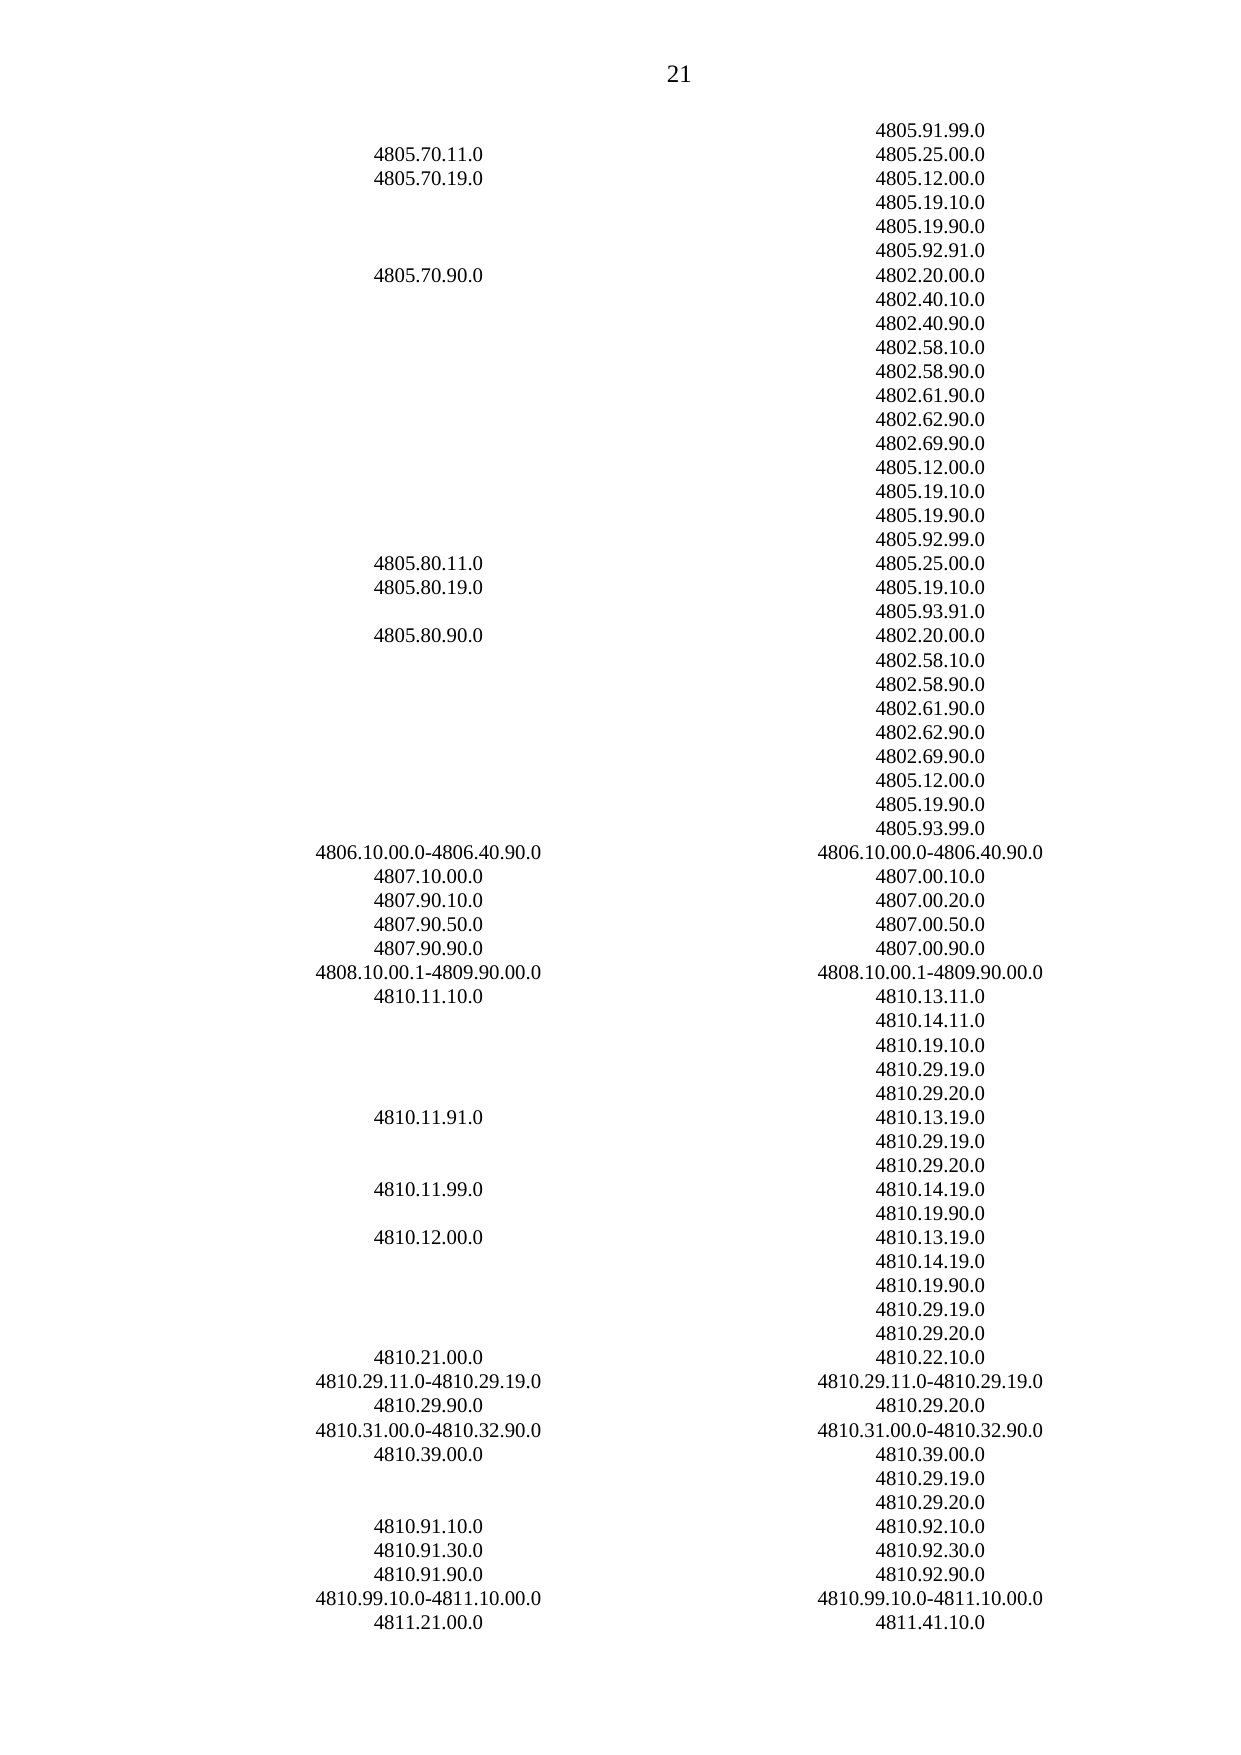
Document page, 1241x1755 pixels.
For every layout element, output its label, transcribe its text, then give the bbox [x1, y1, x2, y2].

table_cell 4810.29.20.0 [679, 1394, 1181, 1417]
table_cell 4810.29.11.0-4810.29.19.0 [679, 1369, 1181, 1393]
table_cell 4810.29.90.0 [177, 1394, 679, 1417]
table_cell 4807.10.00.0 [177, 864, 679, 888]
table_cell 4805.12.00.0 4805.19.10.0 4805.19.90.0 4805.92.91.0 [679, 166, 1181, 262]
table_cell 4810.92.10.0 [679, 1514, 1181, 1538]
table_cell 4810.91.90.0 [177, 1562, 679, 1586]
table_cell 4805.80.11.0 [177, 551, 679, 575]
table_cell 4810.92.90.0 [679, 1562, 1181, 1586]
table_cell 4810.13.19.0 4810.14.19.0 4810.19.90.0 4810.29.19.0 4810.29.20.0 [679, 1225, 1181, 1345]
table_cell 4807.00.50.0 [679, 912, 1181, 936]
table_cell 4810.29.11.0-4810.29.19.0 [177, 1369, 679, 1393]
table_cell 4805.70.90.0 [177, 263, 679, 551]
table_cell 4810.99.10.0-4811.10.00.0 [679, 1586, 1181, 1610]
table_cell 4811.41.10.0 [679, 1610, 1181, 1634]
table_cell 4805.91.99.0 [679, 118, 1181, 142]
table_cell 4810.13.19.0 4810.29.19.0 4810.29.20.0 [679, 1105, 1181, 1177]
table_cell 4807.00.90.0 [679, 936, 1181, 960]
table_cell 4810.11.91.0 [177, 1105, 679, 1177]
table_cell 4807.90.10.0 [177, 888, 679, 912]
table_cell [177, 118, 679, 142]
table_cell 4807.90.90.0 [177, 936, 679, 960]
table_cell 4810.11.10.0 [177, 984, 679, 1105]
table_cell 4806.10.00.0-4806.40.90.0 [679, 840, 1181, 864]
table_cell 4805.70.11.0 [177, 142, 679, 166]
table_cell 4805.80.90.0 [177, 624, 679, 840]
table_cell 4805.80.19.0 [177, 575, 679, 623]
table_cell 4810.39.00.0 [177, 1442, 679, 1514]
table_cell 4810.22.10.0 [679, 1345, 1181, 1369]
table_cell 4807.90.50.0 [177, 912, 679, 936]
table_cell 4810.13.11.0 4810.14.11.0 4810.19.10.0 4810.29.19.0 4810.29.20.0 [679, 984, 1181, 1105]
table_cell 4810.21.00.0 [177, 1345, 679, 1369]
table_cell 4805.19.10.0 4805.93.91.0 [679, 575, 1181, 623]
table_cell 4810.11.99.0 [177, 1177, 679, 1225]
table_cell 4806.10.00.0-4806.40.90.0 [177, 840, 679, 864]
table_cell 4808.10.00.1-4809.90.00.0 [679, 960, 1181, 984]
table_cell 4810.91.30.0 [177, 1538, 679, 1562]
table_cell 4808.10.00.1-4809.90.00.0 [177, 960, 679, 984]
table_cell 4802.20.00.0 4802.58.10.0 4802.58.90.0 4802.61.90.0 4802.62.90.0 4802.69.90.0 4805.12.00.0 4805.19.90.0 4805.93.99.0 [679, 624, 1181, 840]
table_cell 4810.99.10.0-4811.10.00.0 [177, 1586, 679, 1610]
table_cell 4802.20.00.0 4802.40.10.0 4802.40.90.0 4802.58.10.0 4802.58.90.0 4802.61.90.0 4802.62.90.0 4802.69.90.0 4805.12.00.0 4805.19.10.0 4805.19.90.0 4805.92.99.0 [679, 263, 1181, 551]
table_cell 4810.31.00.0-4810.32.90.0 [177, 1418, 679, 1442]
table_cell 4807.00.20.0 [679, 888, 1181, 912]
table_cell 4810.14.19.0 4810.19.90.0 [679, 1177, 1181, 1225]
table_cell 4810.91.10.0 [177, 1514, 679, 1538]
table_cell 4805.70.19.0 [177, 166, 679, 262]
table_cell 4810.31.00.0-4810.32.90.0 [679, 1418, 1181, 1442]
table_cell 4810.92.30.0 [679, 1538, 1181, 1562]
table_cell 4807.00.10.0 [679, 864, 1181, 888]
table_cell 4805.25.00.0 [679, 551, 1181, 575]
table_cell 4811.21.00.0 [177, 1610, 679, 1634]
table_cell 4805.25.00.0 [679, 142, 1181, 166]
table_cell 4810.39.00.0 4810.29.19.0 4810.29.20.0 [679, 1442, 1181, 1514]
table_cell 4810.12.00.0 [177, 1225, 679, 1345]
